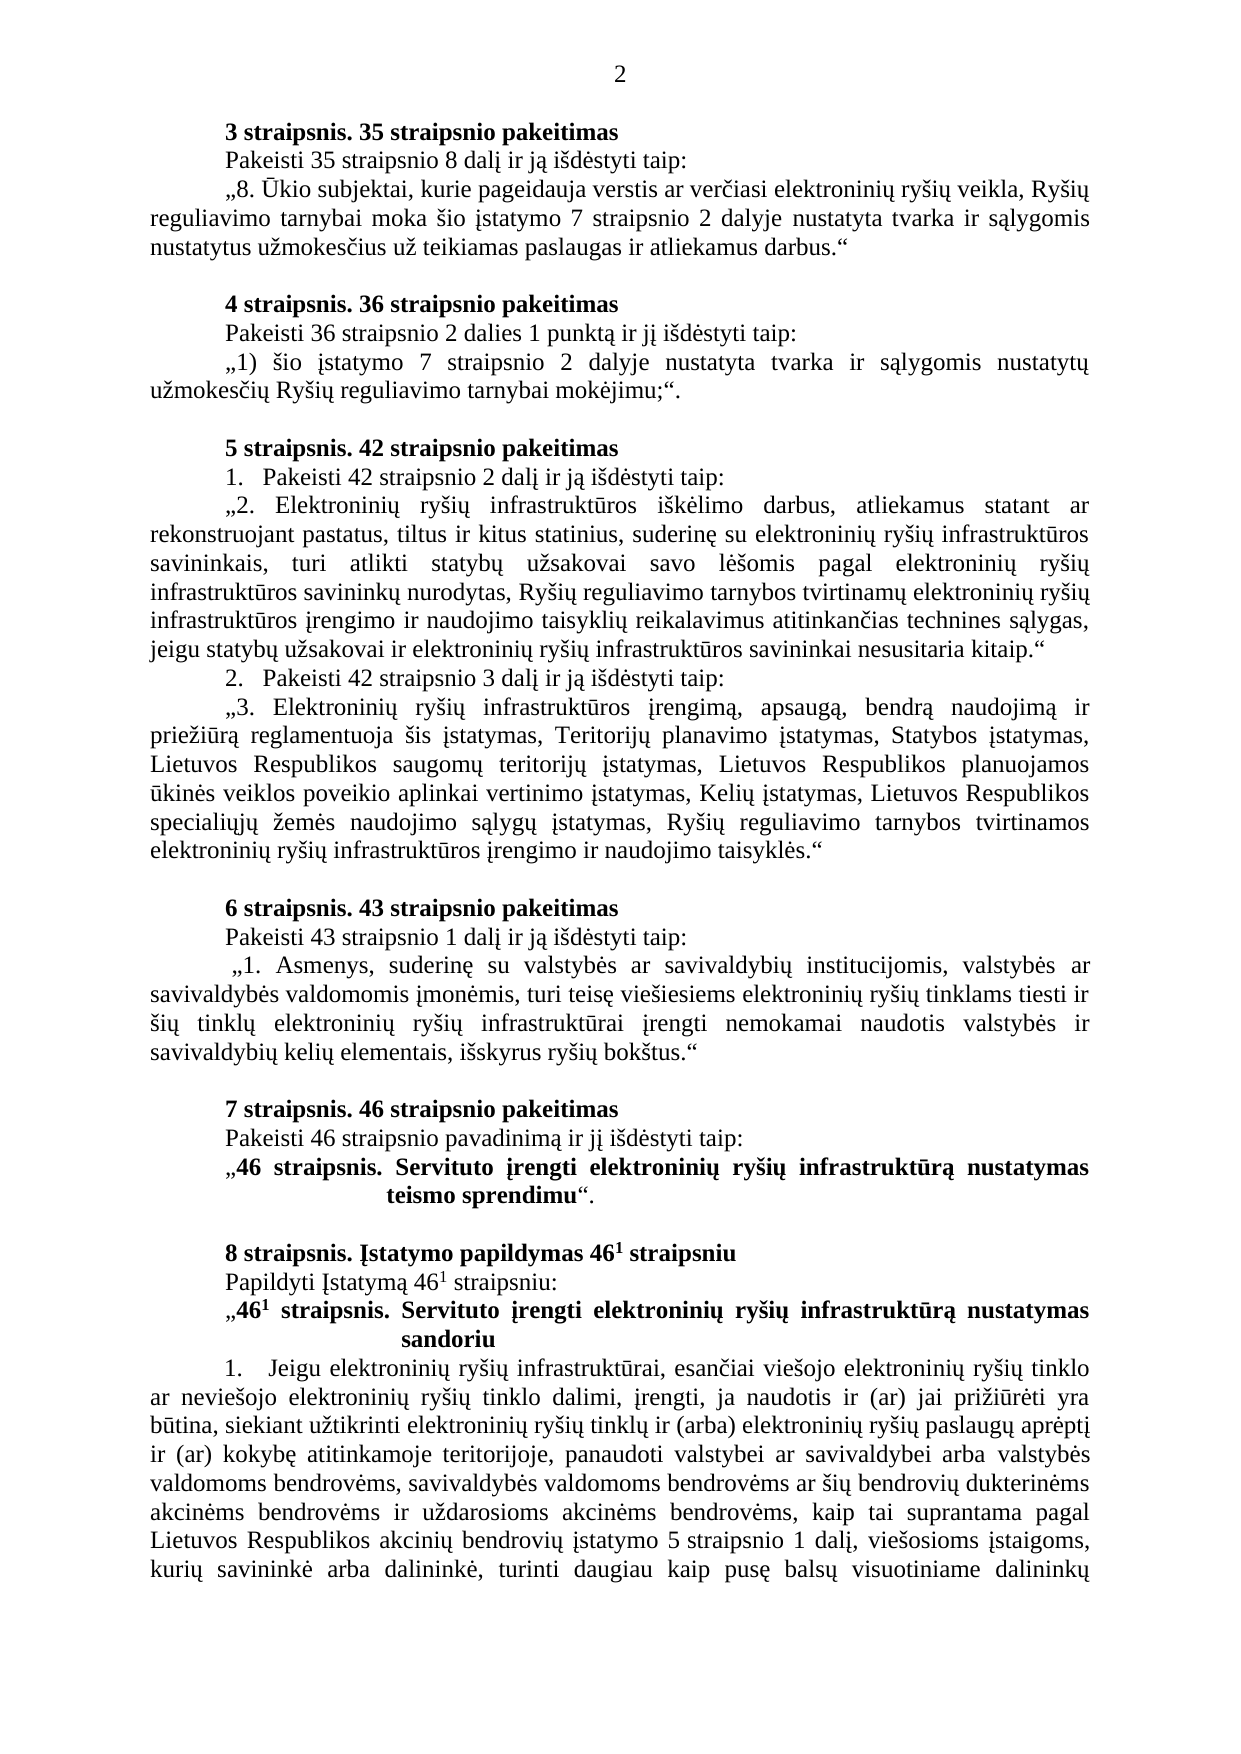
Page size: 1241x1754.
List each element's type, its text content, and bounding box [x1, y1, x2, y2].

text „1) šio įstatymo 7 straipsnio 2 dalyje nustatyta tvarka ir sąlygomis nustatytų užmokesčių Ryšių reguliavimo tarnybai mokėjimu;“. [150, 347, 1090, 404]
text „2. Elektroninių ryšių infrastruktūros iškėlimo darbus, atliekamus statant ar rekonstruojant pastatus, tiltus ir kitus statinius, suderinę su elektroninių ryšių infrastruktūros savininkais, turi atlikti statybų užsakovai savo lėšomis pagal elektroninių ryšių infrastruktūros savininkų nurodytas, Ryšių reguliavimo tarnybos tvirtinamų elektroninių ryšių infrastruktūros įrengimo ir naudojimo taisyklių reikalavimus atitinkančias technines sąlygas, jeigu statybų užsakovai ir elektroninių ryšių infrastruktūros savininkai nesusitaria kitaip.“ [150, 490, 1090, 663]
text „8. Ūkio subjektai, kurie pageidauja verstis ar verčiasi elektroninių ryšių veikla, Ryšių reguliavimo tarnybai moka šio įstatymo 7 straipsnio 2 dalyje nustatyta tvarka ir sąlygomis nustatytus užmokesčius už teikiamas paslaugas ir atliekamus darbus.“ [150, 174, 1090, 260]
text 1. Pakeisti 42 straipsnio 2 dalį ir ją išdėstyti taip: [225, 462, 1090, 490]
text 4 straipsnis. 36 straipsnio pakeitimas [150, 289, 1090, 318]
text Pakeisti 35 straipsnio 8 dalį ir ją išdėstyti taip: [150, 145, 1090, 174]
text Papildyti Įstatymą 461 straipsniu: [150, 1267, 1090, 1295]
text Pakeisti 36 straipsnio 2 dalies 1 punktą ir jį išdėstyti taip: [150, 318, 1090, 347]
text 6 straipsnis. 43 straipsnio pakeitimas [150, 893, 1090, 922]
text Pakeisti 43 straipsnio 1 dalį ir ją išdėstyti taip: [150, 922, 1090, 950]
text 7 straipsnis. 46 straipsnio pakeitimas [150, 1094, 1090, 1123]
text 3 straipsnis. 35 straipsnio pakeitimas [150, 117, 1090, 145]
text „1. Asmenys, suderinę su valstybės ar savivaldybių institucijomis, valstybės ar savivaldybės valdomomis įmonėmis, turi teisę viešiesiems elektroninių ryšių tinklams tiesti ir šių tinklų elektroninių ryšių infrastruktūrai įrengti nemokamai naudotis valstybės ir savivaldybių kelių elementais, išskyrus ryšių bokštus.“ [150, 950, 1090, 1065]
text 5 straipsnis. 42 straipsnio pakeitimas [150, 433, 1090, 462]
text „461 straipsnis. Servituto įrengti elektroninių ryšių infrastruktūrą nustatymas sandoriu [225, 1295, 1090, 1353]
text Pakeisti 46 straipsnio pavadinimą ir jį išdėstyti taip: [150, 1123, 1090, 1152]
text 1. Jeigu elektroninių ryšių infrastruktūrai, esančiai viešojo elektroninių ryšių tinklo ar neviešojo elektroninių ryšių tinklo dalimi, įrengti, ja naudotis ir (ar) jai prižiūrėti yra būtina, siekiant užtikrinti elektroninių ryšių tinklų ir (arba) elektroninių ryšių paslaugų aprėptį ir (ar) kokybę atitinkamoje teritorijoje, panaudoti valstybei ar savivaldybei arba valstybės valdomoms bendrovėms, savivaldybės valdomoms bendrovėms ar šių bendrovių dukterinėms akcinėms bendrovėms ir uždarosioms akcinėms bendrovėms, kaip tai suprantama pagal Lietuvos Respublikos akcinių bendrovių įstatymo 5 straipsnio 1 dalį, viešosioms įstaigoms, kurių savininkė arba dalininkė, turinti daugiau kaip pusę balsų visuotiniame dalininkų [150, 1353, 1090, 1583]
text 8 straipsnis. Įstatymo papildymas 461 straipsniu [150, 1238, 1090, 1267]
text „46 straipsnis. Servituto įrengti elektroninių ryšių infrastruktūrą nustatymas teismo sprendimu“. [225, 1152, 1090, 1209]
text 2. Pakeisti 42 straipsnio 3 dalį ir ją išdėstyti taip: [225, 663, 1090, 692]
text „3. Elektroninių ryšių infrastruktūros įrengimą, apsaugą, bendrą naudojimą ir priežiūrą reglamentuoja šis įstatymas, Teritorijų planavimo įstatymas, Statybos įstatymas, Lietuvos Respublikos saugomų teritorijų įstatymas, Lietuvos Respublikos planuojamos ūkinės veiklos poveikio aplinkai vertinimo įstatymas, Kelių įstatymas, Lietuvos Respublikos specialiųjų žemės naudojimo sąlygų įstatymas, Ryšių reguliavimo tarnybos tvirtinamos elektroninių ryšių infrastruktūros įrengimo ir naudojimo taisyklės.“ [150, 692, 1090, 864]
